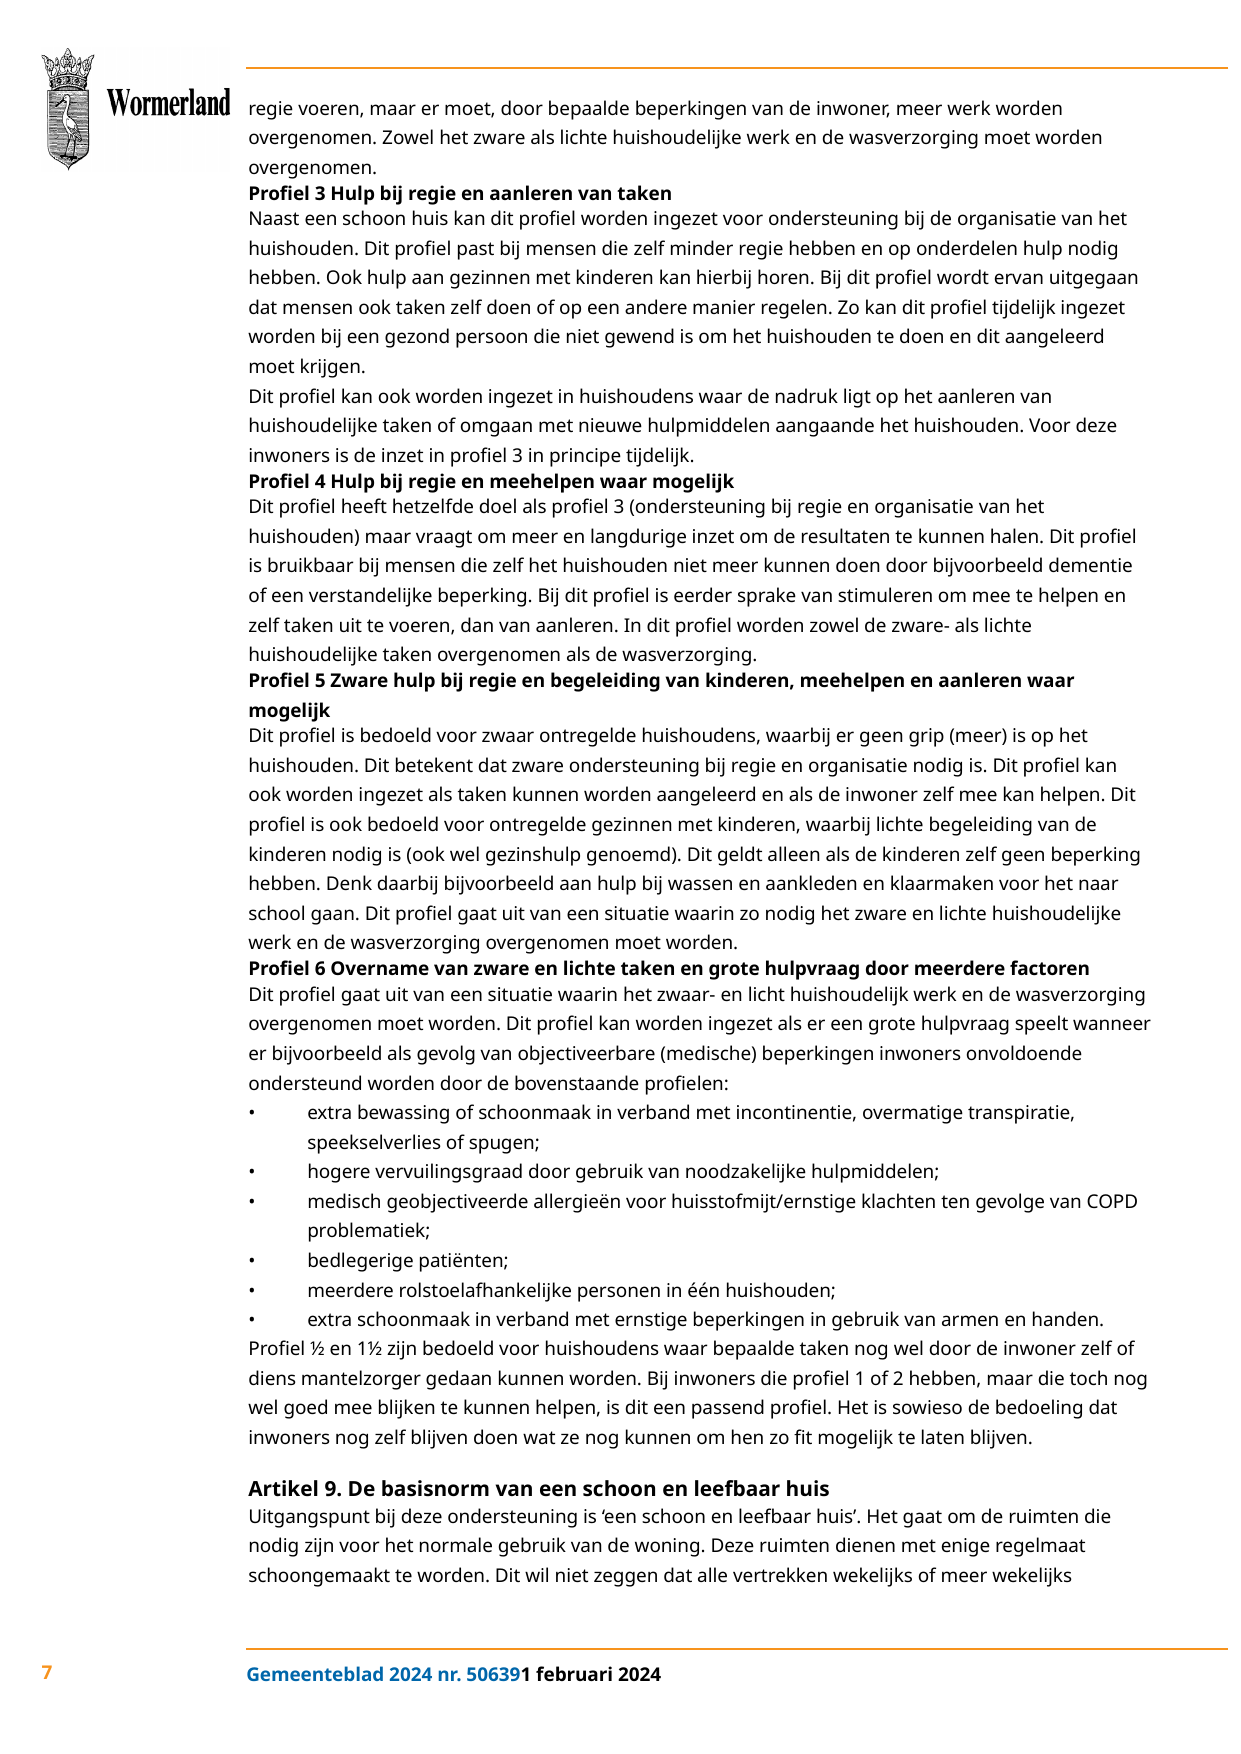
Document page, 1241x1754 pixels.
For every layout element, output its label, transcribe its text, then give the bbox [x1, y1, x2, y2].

text Artikel 9. De basisnorm van een schoon en leefbaar huis [248, 1474, 1152, 1503]
table_cell Dit profiel gaat uit van een situatie waarin het zwaar- en licht huishoudelijk werk en de wasverzorging overgenomen moet worden. Dit profiel kan worden ingezet als er een grote hulpvraag speelt wanneer er bijvoorbeeld als gevolg van objectiveerbare (medische) beperkingen inwoners onvoldoende ondersteund worden door de bovenstaande profielen: extra bewassing of schoonmaak in verband met incontinentie, overmatige transpiratie, speekselverlies of spugen; hogere vervuilingsgraad door gebruik van noodzakelijke hulpmiddelen; medisch geobjectiveerde allergieën voor huisstofmijt/ernstige klachten ten gevolge van COPD problematiek; bedlegerige patiënten; meerdere rolstoelafhankelijke personen in één huishouden; extra schoonmaak in verband met ernstige beperkingen in gebruik van armen en handen. [248, 981, 1152, 1332]
table_cell Naast een schoon huis kan dit profiel worden ingezet voor ondersteuning bij de organisatie van het huishouden. Dit profiel past bij mensen die zelf minder regie hebben en op onderdelen hulp nodig hebben. Ook hulp aan gezinnen met kinderen kan hierbij horen. Bij dit profiel wordt ervan uitgegaan dat mensen ook taken zelf doen of op een andere manier regelen. Zo kan dit profiel tijdelijk ingezet worden bij een gezond persoon die niet gewend is om het huishouden te doen en dit aangeleerd moet krijgen. Dit profiel kan ook worden ingezet in huishoudens waar de nadruk ligt op het aanleren van huishoudelijke taken of omgaan met nieuwe hulpmiddelen aangaande het huishouden. Voor deze inwoners is de inzet in profiel 3 in principe tijdelijk. [248, 205, 1152, 468]
table_cell Profiel 6 Overname van zware en lichte taken en grote hulpvraag door meerdere factoren [248, 955, 1152, 981]
text Profiel ½ en 1½ zijn bedoeld voor huishoudens waar bepaalde taken nog wel door de inwoner zelf of diens mantelzorger gedaan kunnen worden. Bij inwoners die profiel 1 of 2 hebben, maar die toch nog wel goed mee blijken te kunnen helpen, is dit een passend profiel. Het is sowieso de bedoeling dat inwoners nog zelf blijven doen wat ze nog kunnen om hen zo fit mogelijk te laten blijven. [248, 1335, 1152, 1450]
table_cell Dit profiel is bedoeld voor zwaar ontregelde huishoudens, waarbij er geen grip (meer) is op het huishouden. Dit betekent dat zware ondersteuning bij regie en organisatie nodig is. Dit profiel kan ook worden ingezet als taken kunnen worden aangeleerd en als de inwoner zelf mee kan helpen. Dit profiel is ook bedoeld voor ontregelde gezinnen met kinderen, waarbij lichte begeleiding van de kinderen nodig is (ook wel gezinshulp genoemd). Dit geldt alleen als de kinderen zelf geen beperking hebben. Denk daarbij bijvoorbeeld aan hulp bij wassen en aankleden en klaarmaken voor het naar school gaan. Dit profiel gaat uit van een situatie waarin zo nodig het zware en lichte huishoudelijke werk en de wasverzorging overgenomen moet worden. [248, 723, 1152, 955]
text Uitgangspunt bij deze ondersteuning is ‘een schoon en leefbaar huis’. Het gaat om de ruimten die nodig zijn voor het normale gebruik van de woning. Deze ruimten dienen met enige regelmaat schoongemaakt te worden. Dit wil niet zeggen dat alle vertrekken wekelijks of meer wekelijks [248, 1503, 1152, 1588]
table_cell Profiel 4 Hulp bij regie en meehelpen waar mogelijk [248, 468, 1152, 493]
picture [41, 47, 231, 172]
table_cell Dit profiel heeft hetzelfde doel als profiel 3 (ondersteuning bij regie en organisatie van het huishouden) maar vraagt om meer en langdurige inzet om de resultaten te kunnen halen. Dit profiel is bruikbaar bij mensen die zelf het huishouden niet meer kunnen doen door bijvoorbeeld dementie of een verstandelijke beperking. Bij dit profiel is eerder sprake van stimuleren om mee te helpen en zelf taken uit te voeren, dan van aanleren. In dit profiel worden zowel de zware- als lichte huishoudelijke taken overgenomen als de wasverzorging. [248, 494, 1152, 667]
table_cell regie voeren, maar er moet, door bepaalde beperkingen van de inwoner, meer werk worden overgenomen. Zowel het zware als lichte huishoudelijke werk en de wasverzorging moet worden overgenomen. [248, 95, 1152, 180]
table_cell Profiel 3 Hulp bij regie en aanleren van taken [248, 180, 1152, 205]
table_cell Profiel 5 Zware hulp bij regie en begeleiding van kinderen, meehelpen en aanleren waar mogelijk [248, 667, 1152, 722]
